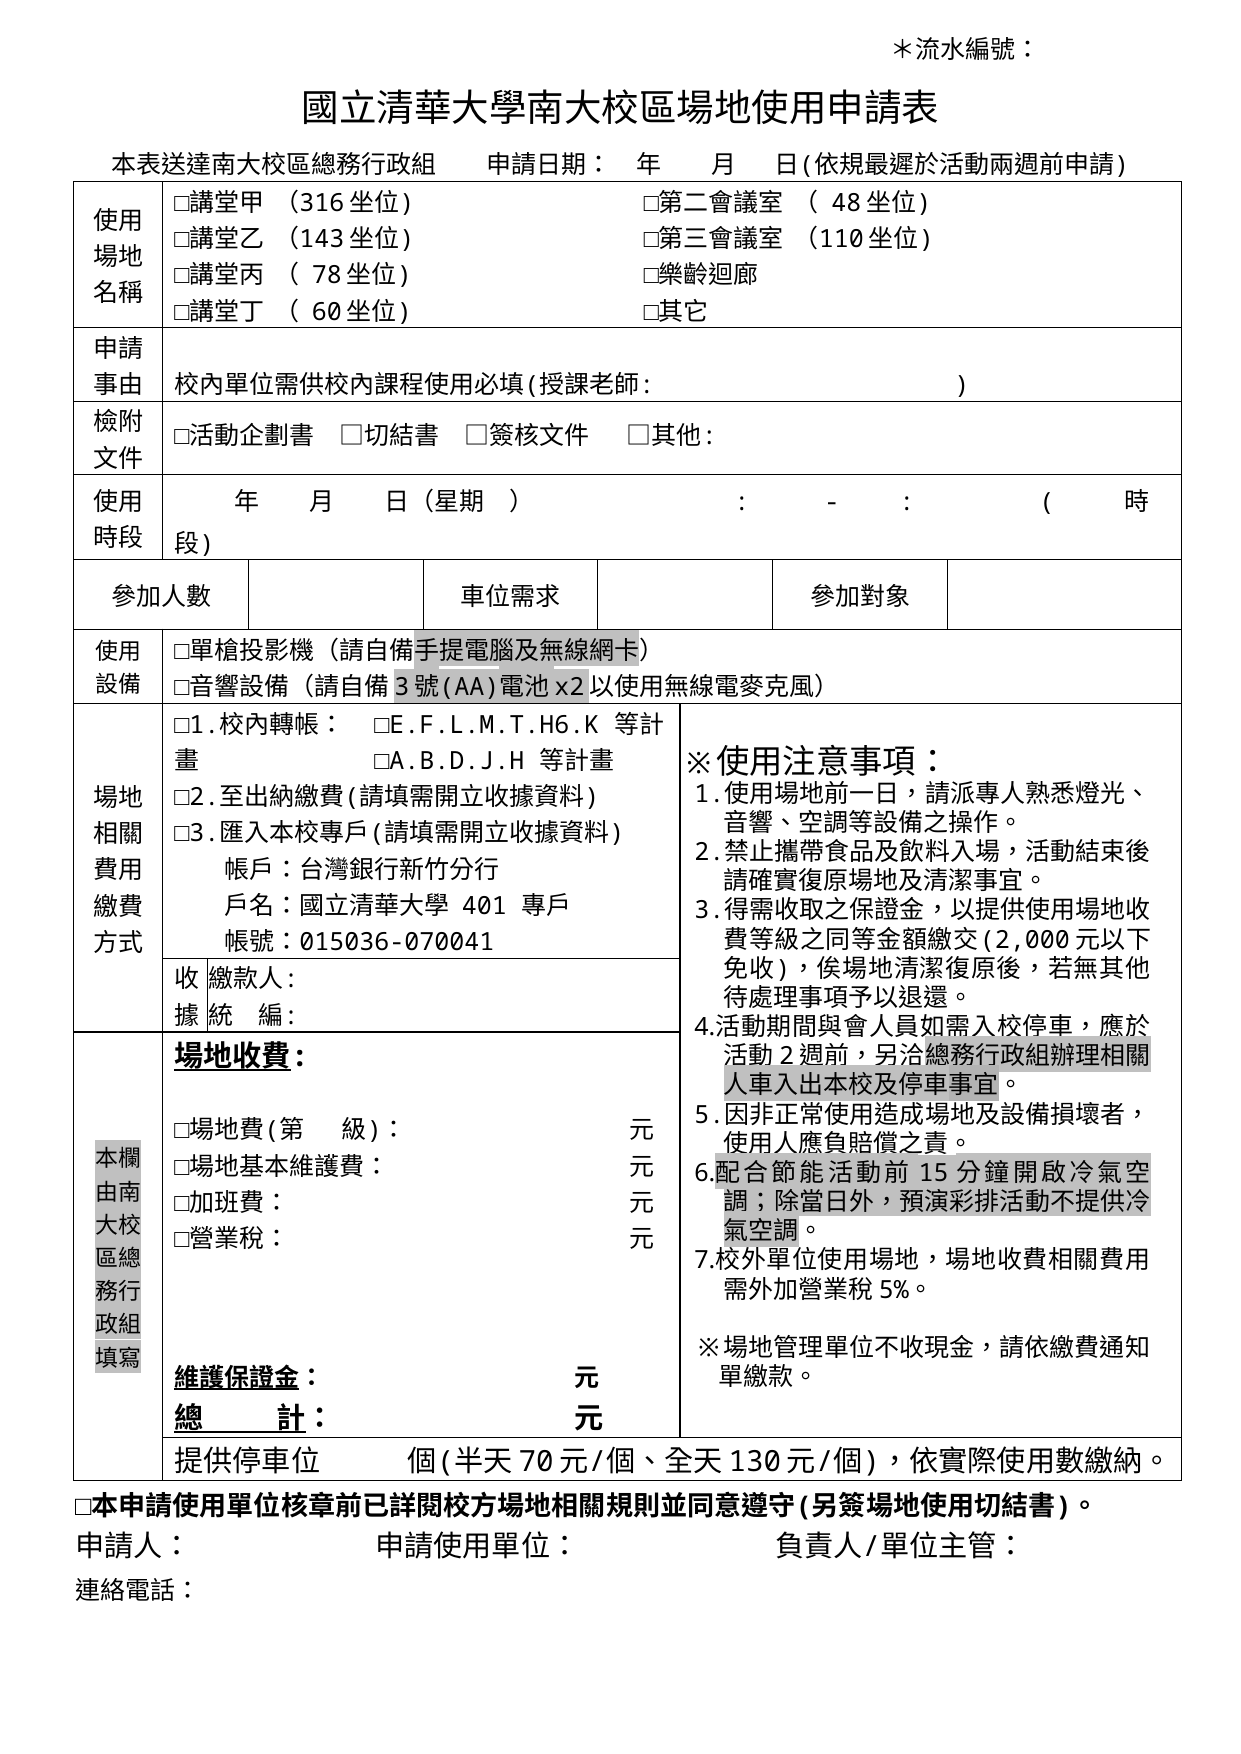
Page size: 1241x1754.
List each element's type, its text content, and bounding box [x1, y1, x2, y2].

table_cell 使用 時段 [74, 475, 162, 559]
table_cell □1.校內轉帳： □E.F.L.M.T.H6.K 等計畫 □A.B.D.J.H 等計畫 □2.至出納繳費(請填需開立收據資料) □3.匯入本校專戶(請填需開立收據資料) 帳戶：台灣銀行新竹分行 戶名：國立清華大學 401 專戶 帳號：015036-070041 [163, 704, 679, 958]
table_cell 場地收費: [163, 1033, 679, 1075]
table_cell □單槍投影機（請自備手提電腦及無線網卡） □音響設備（請自備3號(AA)電池x2以使用無線電麥克風） [163, 630, 1181, 703]
table_cell 元 元 元 元 [629, 1076, 679, 1393]
table_cell □活動企劃書 □切結書 □簽核文件 □其他: [163, 402, 1181, 474]
text 本表送達南大校區總務行政組 申請日期： 年 月 日(依規最遲於活動兩週前申請) [75, 145, 1165, 181]
text □本申請使用單位核章前已詳閱校方場地相關規則並同意遵守(另簽場地使用切結書)。 [75, 1481, 1165, 1523]
table_cell [249, 560, 423, 628]
table_cell 年 月 日（星期 ） : - : ( 時段) [163, 475, 1181, 559]
table_cell 總 計： 元 [163, 1395, 679, 1437]
table_cell 場地 相關 費用 繳費 方式 [74, 704, 162, 1031]
table_cell [948, 560, 1181, 628]
table_cell 本欄由南大校區總務行政組填寫 [74, 1033, 162, 1480]
table_cell 申請 事由 [74, 328, 162, 401]
table_header □第二會議室 （ 48坐位) □第三會議室 （110坐位) □樂齡迴廊 □其它 [643, 182, 1181, 327]
table_cell 參加人數 [74, 560, 248, 628]
text ＊流水編號： [75, 29, 1119, 66]
table_cell ※使用注意事項： 使用場地前一日，請派專人熟悉燈光、音響、空調等設備之操作。 禁止攜帶食品及飲料入場，活動結束後請確實復原場地及清潔事宜。 得需收取之保證金，以提供使用場地收費等級之同等金額繳交(2,000元以下免收)，俟場地清潔復原後，若無其他待處理事項予以退還。 活動期間與會人員如需入校停車，應於活動2週前，另洽總務行政組辦理相關人車入出本校及停車事宜。 因非正常使用造成場地及設備損壞者，使用人應負賠償之責。 配合節能活動前15分鐘開啟冷氣空調；除當日外，預演彩排活動不提供冷氣空調。 校外單位使用場地，場地收費相關費用需外加營業稅5%。 ※場地管理單位不收現金，請依繳費通知 單繳款。 [681, 704, 1181, 1437]
table_cell 收據 [163, 959, 207, 1031]
table_cell □場地費(第 級)： □場地基本維護費： □加班費： □營業稅： 維護保證金： 元 [163, 1076, 628, 1393]
table_cell 檢附 文件 [74, 402, 162, 474]
table_cell 提供停車位 個(半天70元/個、全天130元/個)，依實際使用數繳納。 [163, 1438, 1181, 1480]
table_cell 使用 設備 [74, 630, 162, 703]
table_cell 參加對象 [773, 560, 947, 628]
table_cell 車位需求 [424, 560, 597, 628]
table_cell 校內單位需供校內課程使用必填(授課老師: ) [163, 328, 1181, 401]
table_header 使用 場地 名稱 [74, 182, 162, 327]
table_cell [598, 560, 772, 628]
text 連絡電話： [75, 1565, 1165, 1607]
text 國立清華大學南大校區場地使用申請表 [75, 78, 1165, 132]
table_header □講堂甲 （316坐位) □講堂乙 （143坐位) □講堂丙 （ 78坐位) □講堂丁 （ 60坐位) [163, 182, 643, 327]
text 申請人： 申請使用單位： 負責人/單位主管： [75, 1523, 1165, 1565]
table_cell 繳款人: 統 編: [208, 959, 679, 1031]
